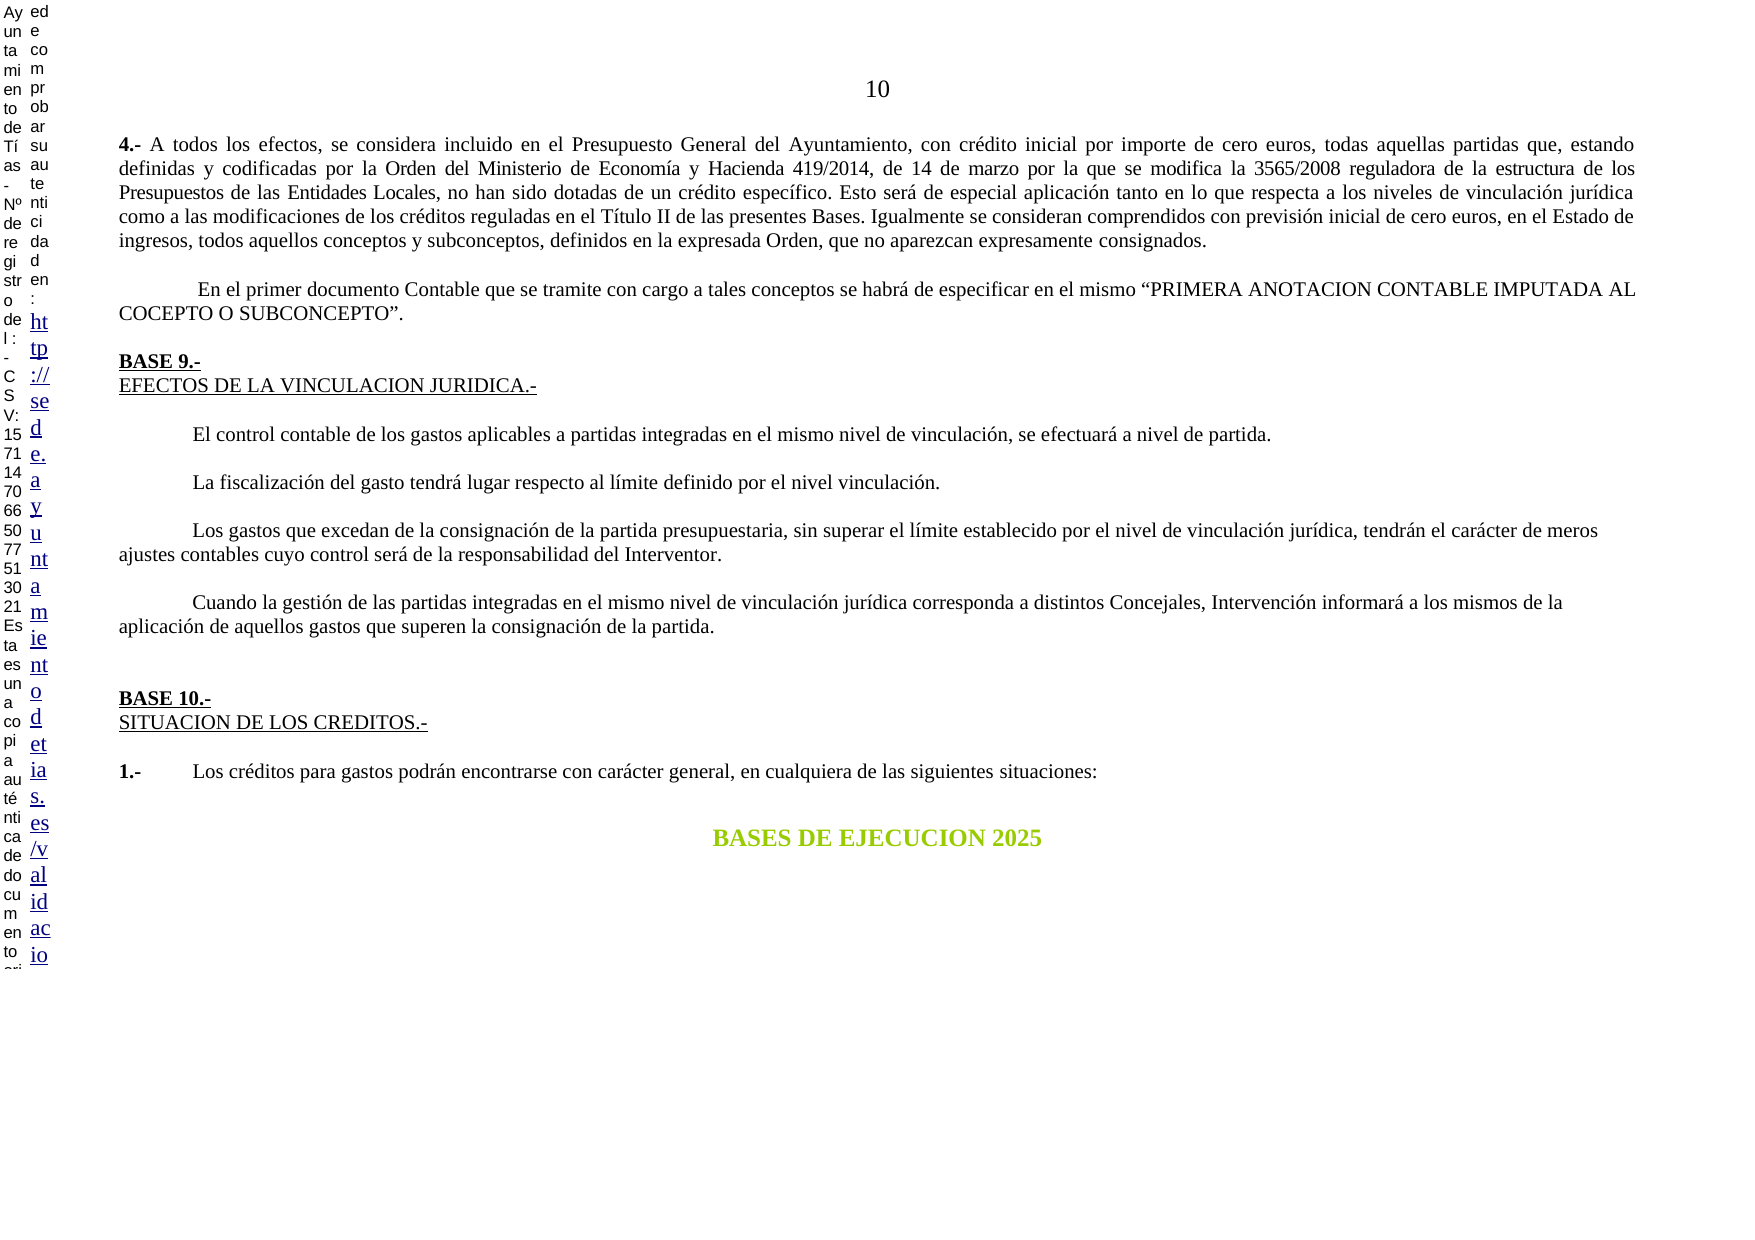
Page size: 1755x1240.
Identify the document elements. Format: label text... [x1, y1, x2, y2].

text Ayuntamiento de Tías - Nº de registro del : - CSV: 15711470665077513021 Esta es una copia auténtica de documento original ele [3, 3, 24, 969]
text Procedimiento Administrativo Común Electrónico. Puede comprobar su autenticidad en: http://sede.ayuntamientodetias.es/validacio [30, 1, 51, 937]
subtitle BASE 9.- [118, 349, 1648, 373]
text SITUACION DE LOS CREDITOS.- [118, 710, 1648, 734]
text El control contable de los gastos aplicables a partidas integradas en el mismo nivel de vinculación, se efectuará a nivel de partida. La fiscalización del gasto tendrá lugar respecto al límite definido por el nivel vinculación. [192, 422, 1274, 494]
text Cuando la gestión de las partidas integradas en el mismo nivel de vinculación jurídica corresponda a distintos Concejales, Intervención informará a los mismos de la aplicación de aquellos gastos que superen la consignación de la partida. [118, 590, 1635, 638]
text Los gastos que excedan de la consignación de la partida presupuestaria, sin superar el límite establecido por el nivel de vinculación jurídica, tendrán el carácter de meros ajustes contables cuyo control será de la responsabilidad del Interventor. [118, 518, 1648, 566]
subtitle BASE 10.- [118, 686, 1648, 710]
subtitle BASES DE EJECUCION 2025 [398, 823, 1356, 852]
subtitle 10 [398, 74, 1357, 103]
text EFECTOS DE LA VINCULACION JURIDICA.- [118, 373, 1648, 397]
text En el primer documento Contable que se tramite con cargo a tales conceptos se habrá de especificar en el mismo “PRIMERA ANOTACION CONTABLE IMPUTADA AL COCEPTO O SUBCONCEPTO”. [118, 277, 1648, 325]
text 1.- Los créditos para gastos podrán encontrarse con carácter general, en cualquiera de las siguientes situaciones: [118, 759, 1648, 783]
text 4.- A todos los efectos, se considera incluido en el Presupuesto General del Ayuntamiento, con crédito inicial por importe de cero euros, todas aquellas partidas que, estando definidas y codificadas por la Orden del Ministerio de Economía y Hacienda 419/2014, de 14 de marzo por la que se modifica la 3565/2008 reguladora de la estructura de los Presupuestos de las Entidades Locales, no han sido dotadas de un crédito específico. Esto será de especial aplicación tanto en lo que respecta a los niveles de vinculación jurídica como a las modificaciones de los créditos reguladas en el Título II de las presentes Bases. Igualmente se consideran comprendidos con previsión inicial de cero euros, en el Estado de ingresos, todos aquellos conceptos y subconceptos, definidos en la expresada Orden, que no aparezcan expresamente consignados. [118, 132, 1636, 252]
